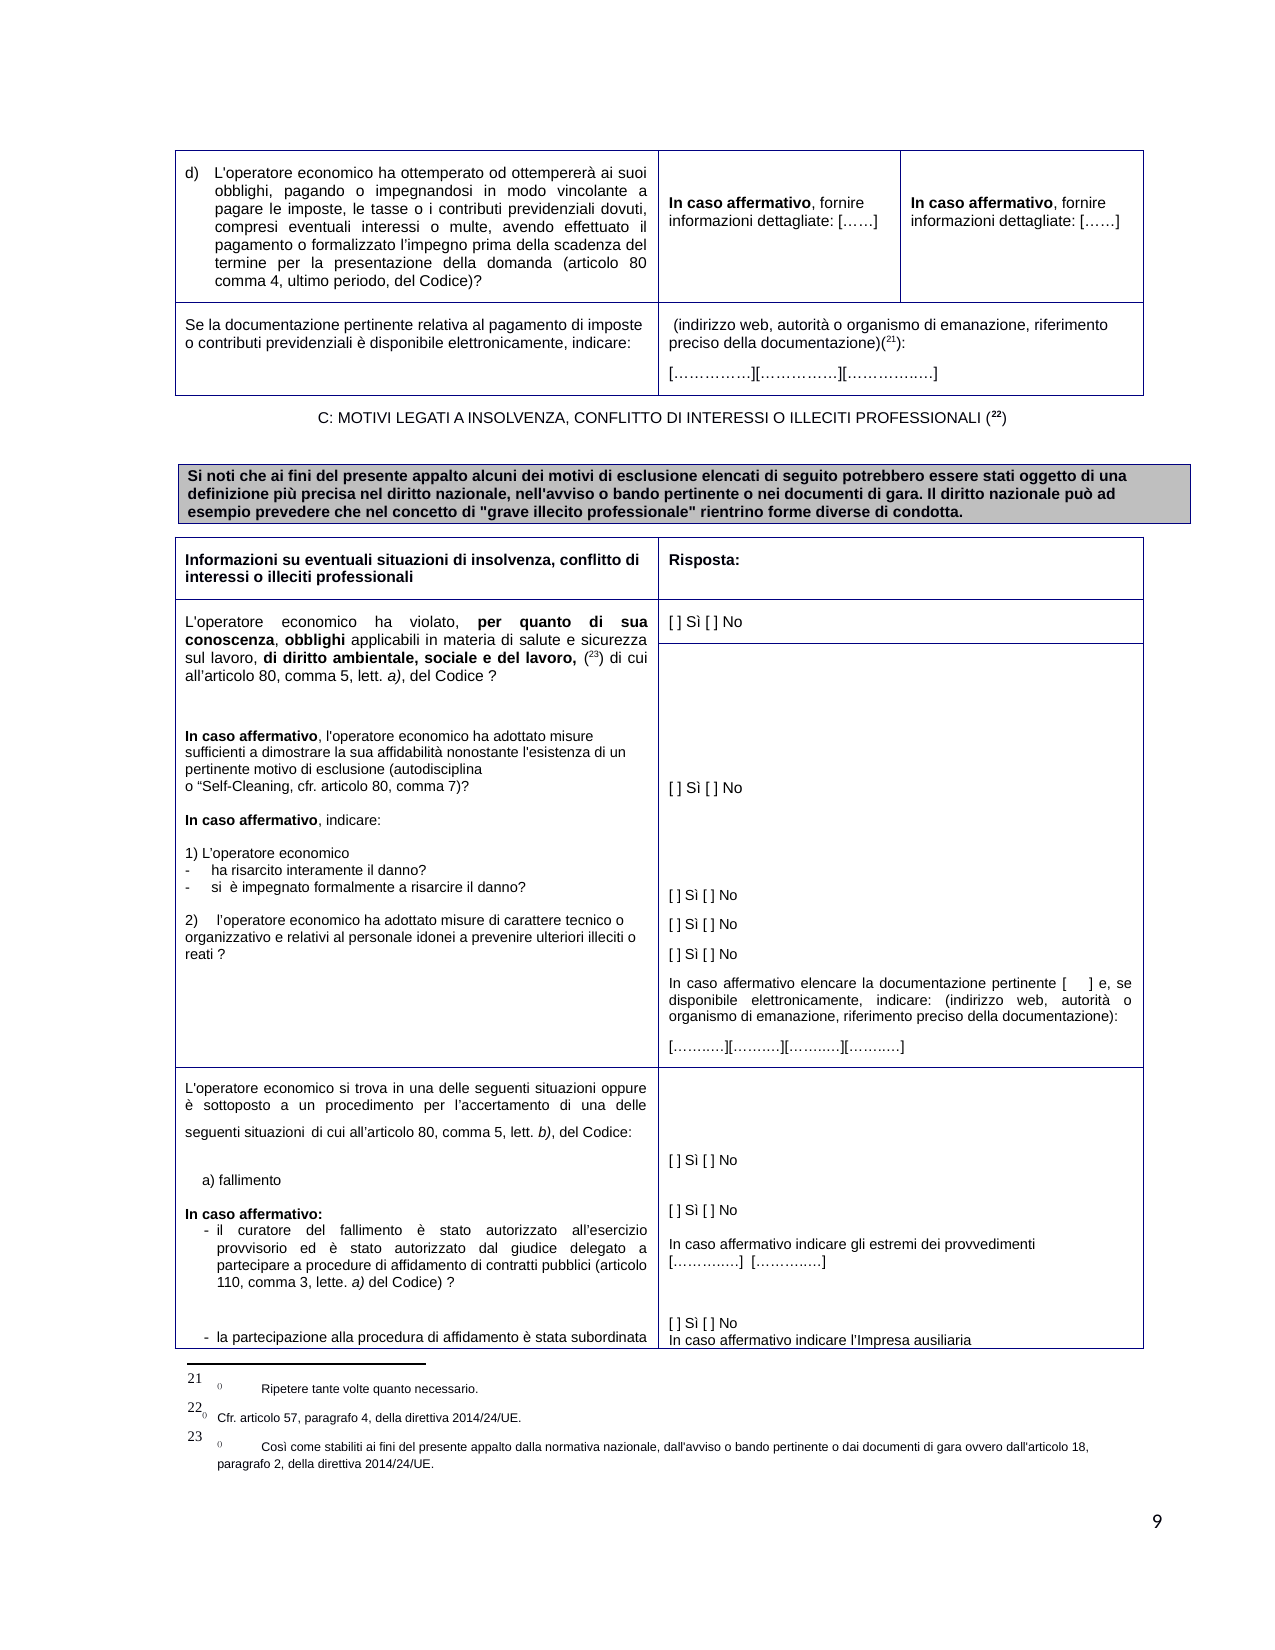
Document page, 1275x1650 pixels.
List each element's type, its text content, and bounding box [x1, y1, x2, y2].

title C: motivi legati a insolvenza, conflitto di interessi o illeciti professionali () [187, 408, 1137, 426]
text Si noti che ai fini del presente appalto alcuni dei motivi di esclusione elencati di seguito potrebbero essere stati oggetto di una definizione più precisa nel diritto nazionale, nell'avviso o bando pertinente o nei documenti di gara. Il diritto nazionale può ad esempio prevedere che nel concetto di "grave illecito professionale" rientrino forme diverse di condotta. [179, 465, 1190, 523]
table_cell [ ] Sì [ ] No [ ] Sì [ ] No In caso affermativo indicare gli estremi dei provvedimenti [………..…] [………..…] [ ] Sì [ ] No In caso affermativo indicare l’Impresa ausiliaria [659, 1068, 1143, 1348]
table_cell [ ] Sì [ ] No [659, 600, 1143, 643]
table_cell Se la documentazione pertinente relativa al pagamento di imposte o contributi previdenziali è disponibile elettronicamente, indicare: [176, 303, 658, 395]
table_header Informazioni su eventuali situazioni di insolvenza, conflitto di interessi o illeciti professionali [176, 538, 658, 599]
table_cell In caso affermativo, fornire informazioni dettagliate: [……] [659, 151, 900, 302]
table_cell L'operatore economico si trova in una delle seguenti situazioni oppure è sottoposto a un procedimento per l’accertamento di una delle seguenti situazioni di cui all’articolo 80, comma 5, lett. b), del Codice: a) fallimento In caso affermativo: il curatore del fallimento è stato autorizzato all’esercizio provvisorio ed è stato autorizzato dal giudice delegato a partecipare a procedure di affidamento di contratti pubblici (articolo 110, comma 3, lette. a) del Codice) ? la partecipazione alla procedura di affidamento è stata subordinata [176, 1068, 658, 1348]
text () Cfr. articolo 57, paragrafo 4, della direttiva 2014/24/UE. [187, 1399, 1137, 1428]
table_cell In caso affermativo, fornire informazioni dettagliate: [……] [901, 151, 1143, 302]
table_cell (indirizzo web, autorità o organismo di emanazione, riferimento preciso della documentazione)(): [……………][……………][…………..…] [659, 303, 1143, 395]
table_cell d) L'operatore economico ha ottemperato od ottempererà ai suoi obblighi, pagando o impegnandosi in modo vincolante a pagare le imposte, le tasse o i contributi previdenziali dovuti, compresi eventuali interessi o multe, avendo effettuato il pagamento o formalizzato l’impegno prima della scadenza del termine per la presentazione della domanda (articolo 80 comma 4, ultimo periodo, del Codice)? [176, 151, 658, 302]
table_header Risposta: [659, 538, 1143, 599]
table_cell [ ] Sì [ ] No [ ] Sì [ ] No [ ] Sì [ ] No [ ] Sì [ ] No In caso affermativo elencare la documentazione pertinente [ ] e, se disponibile elettronicamente, indicare: (indirizzo web, autorità o organismo di emanazione, riferimento preciso della documentazione): [……..…][…….…][……..…][……..…] [659, 644, 1143, 1067]
table_cell L'operatore economico ha violato, per quanto di sua conoscenza, obblighi applicabili in materia di salute e sicurezza sul lavoro, di diritto ambientale, sociale e del lavoro, () di cui all’articolo 80, comma 5, lett. a), del Codice ? In caso affermativo, l'operatore economico ha adottato misure sufficienti a dimostrare la sua affidabilità nonostante l'esistenza di un pertinente motivo di esclusione (autodisciplina o “Self-Cleaning, cfr. articolo 80, comma 7)? In caso affermativo, indicare: 1) L’operatore economico - ha risarcito interamente il danno? - si è impegnato formalmente a risarcire il danno? 2) l’operatore economico ha adottato misure di carattere tecnico o organizzativo e relativi al personale idonei a prevenire ulteriori illeciti o reati ? [176, 600, 658, 1067]
